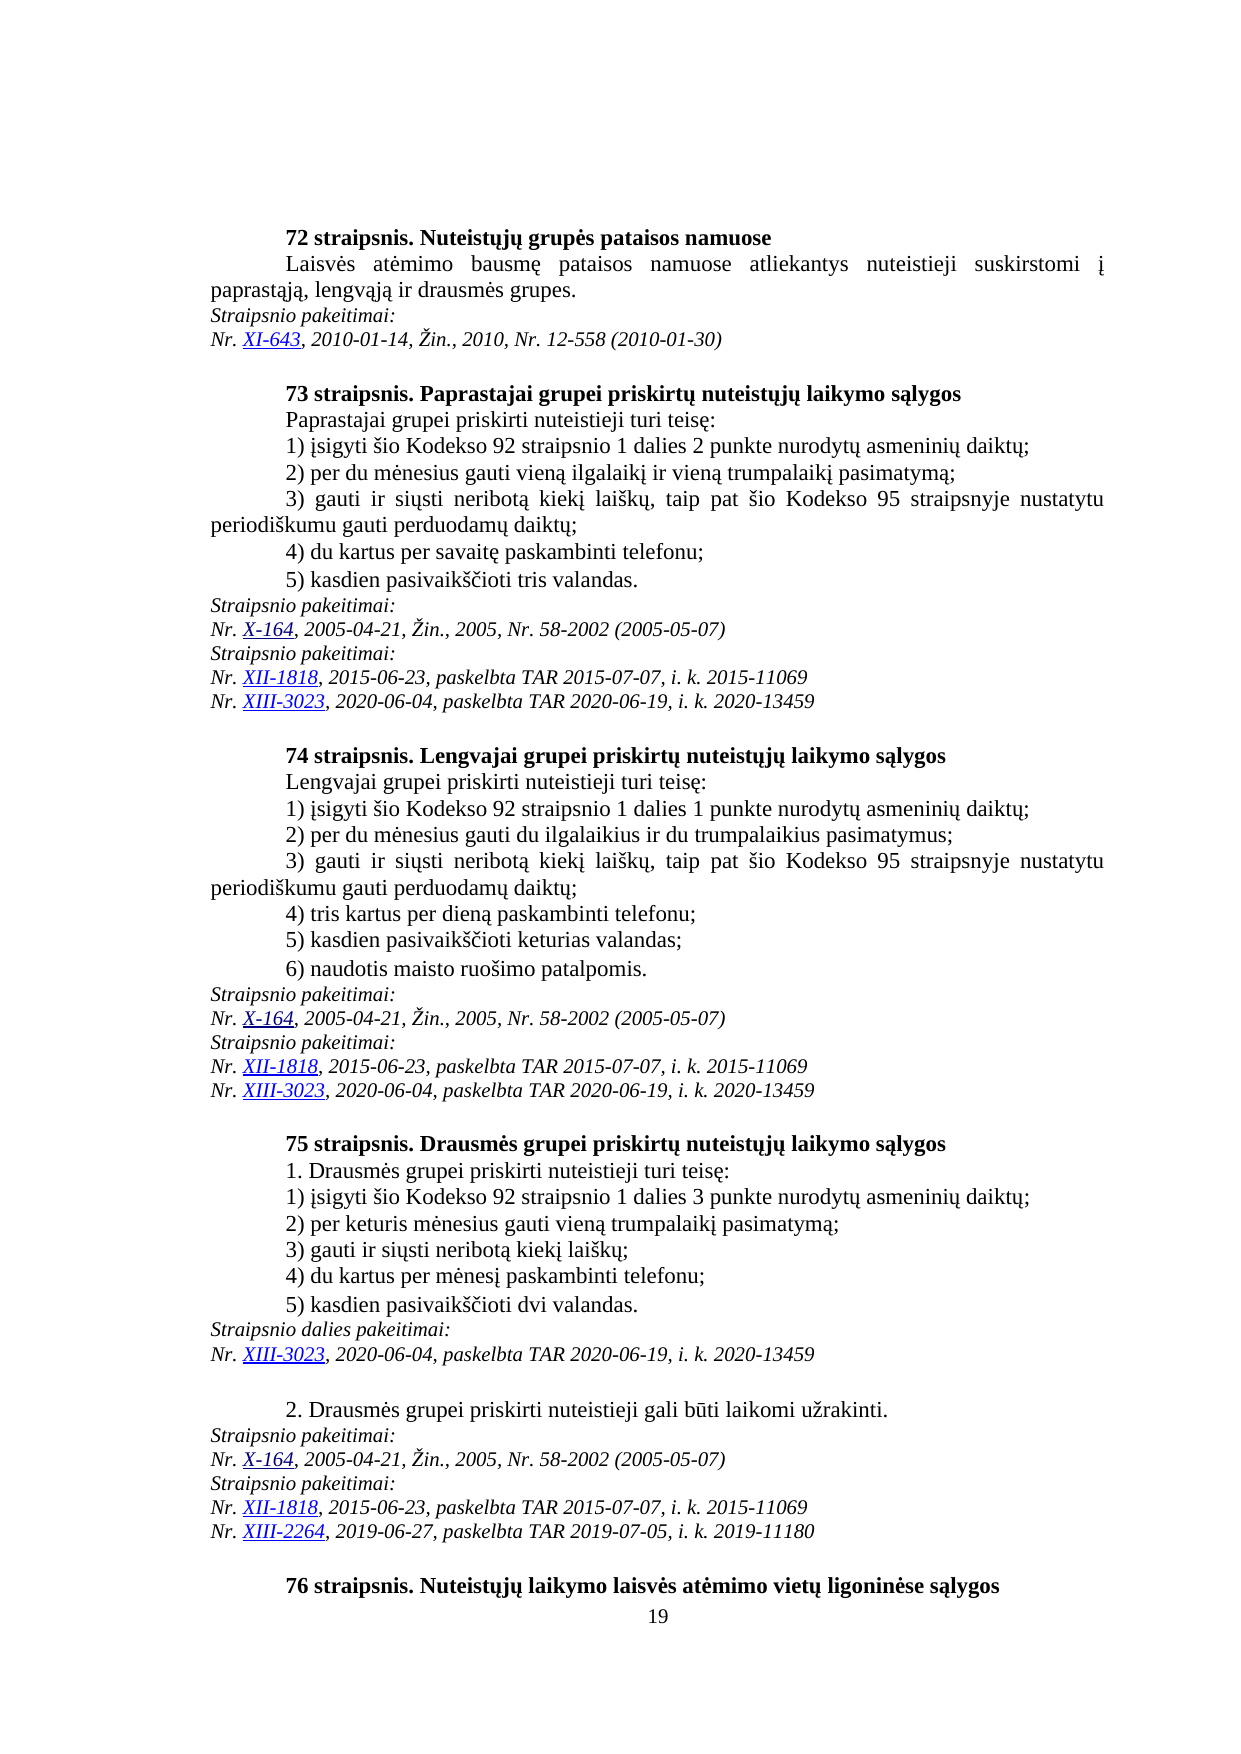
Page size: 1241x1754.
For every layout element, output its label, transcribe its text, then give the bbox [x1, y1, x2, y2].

text 5) kasdien pasivaikščioti keturias valandas; [210, 926, 1105, 953]
text Nr. XIII-3023, 2020-06-04, paskelbta TAR 2020-06-19, i. k. 2020-13459 [210, 1078, 1105, 1102]
text 72 straipsnis. Nuteistųjų grupės pataisos namuose [210, 224, 1105, 250]
text 1) įsigyti šio Kodekso 92 straipsnio 1 dalies 1 punkte nurodytų asmeninių daiktų; [210, 794, 1105, 821]
text 75 straipsnis. Drausmės grupei priskirtų nuteistųjų laikymo sąlygos [210, 1131, 1105, 1157]
text Nr. XII-1818, 2015-06-23, paskelbta TAR 2015-07-07, i. k. 2015-11069 [210, 1495, 1105, 1519]
text Nr. XIII-3023, 2020-06-04, paskelbta TAR 2020-06-19, i. k. 2020-13459 [210, 1341, 1105, 1366]
text Straipsnio pakeitimai: [210, 303, 1105, 327]
text Straipsnio pakeitimai: [210, 593, 1105, 617]
text Straipsnio pakeitimai: [210, 981, 1105, 1006]
text 2) per keturis mėnesius gauti vieną trumpalaikį pasimatymą; [210, 1209, 1105, 1236]
text Nr. XII-1818, 2015-06-23, paskelbta TAR 2015-07-07, i. k. 2015-11069 [210, 1054, 1105, 1078]
text 4) du kartus per mėnesį paskambinti telefonu; [210, 1262, 1105, 1289]
text 1) įsigyti šio Kodekso 92 straipsnio 1 dalies 3 punkte nurodytų asmeninių daiktų; [210, 1183, 1105, 1209]
text 3) gauti ir siųsti neribotą kiekį laiškų; [210, 1236, 1105, 1262]
text 4) du kartus per savaitę paskambinti telefonu; [210, 538, 1105, 564]
text 5) kasdien pasivaikščioti dvi valandas. [210, 1289, 1105, 1317]
text Straipsnio pakeitimai: [210, 1423, 1105, 1447]
text 6) naudotis maisto ruošimo patalpomis. [210, 953, 1105, 981]
text Nr. XIII-2264, 2019-06-27, paskelbta TAR 2019-07-05, i. k. 2019-11180 [210, 1519, 1105, 1543]
text 2) per du mėnesius gauti du ilgalaikius ir du trumpalaikius pasimatymus; [210, 821, 1105, 847]
text 3) gauti ir siųsti neribotą kiekį laiškų, taip pat šio Kodekso 95 straipsnyje nustatytu periodiškumu gauti perduodamų daiktų; [210, 485, 1105, 538]
text Laisvės atėmimo bausmę pataisos namuose atliekantys nuteistieji suskirstomi į paprastąją, lengvąją ir drausmės grupes. [210, 250, 1105, 303]
text 74 straipsnis. Lengvajai grupei priskirtų nuteistųjų laikymo sąlygos [210, 742, 1105, 768]
text Straipsnio pakeitimai: [210, 641, 1105, 665]
text Paprastajai grupei priskirti nuteistieji turi teisę: [210, 406, 1105, 432]
text Nr. X-164, 2005-04-21, Žin., 2005, Nr. 58-2002 (2005-05-07) [210, 1006, 1105, 1029]
text 2. Drausmės grupei priskirti nuteistieji gali būti laikomi užrakinti. [210, 1394, 1105, 1423]
text 1. Drausmės grupei priskirti nuteistieji turi teisę: [210, 1157, 1105, 1183]
text 73 straipsnis. Paprastajai grupei priskirtų nuteistųjų laikymo sąlygos [210, 379, 1105, 406]
text Straipsnio pakeitimai: [210, 1471, 1105, 1495]
text Nr. XIII-3023, 2020-06-04, paskelbta TAR 2020-06-19, i. k. 2020-13459 [210, 689, 1105, 713]
text Straipsnio dalies pakeitimai: [210, 1317, 1105, 1341]
text Nr. X-164, 2005-04-21, Žin., 2005, Nr. 58-2002 (2005-05-07) [210, 617, 1105, 641]
text Lengvajai grupei priskirti nuteistieji turi teisę: [210, 768, 1105, 794]
text 2) per du mėnesius gauti vieną ilgalaikį ir vieną trumpalaikį pasimatymą; [210, 459, 1105, 485]
text Nr. XII-1818, 2015-06-23, paskelbta TAR 2015-07-07, i. k. 2015-11069 [210, 665, 1105, 689]
text 5) kasdien pasivaikščioti tris valandas. [210, 564, 1105, 593]
text 76 straipsnis. Nuteistųjų laikymo laisvės atėmimo vietų ligoninėse sąlygos [210, 1572, 1105, 1598]
text Nr. X-164, 2005-04-21, Žin., 2005, Nr. 58-2002 (2005-05-07) [210, 1447, 1105, 1471]
text 1) įsigyti šio Kodekso 92 straipsnio 1 dalies 2 punkte nurodytų asmeninių daiktų; [210, 432, 1105, 459]
text 3) gauti ir siųsti neribotą kiekį laiškų, taip pat šio Kodekso 95 straipsnyje nustatytu periodiškumu gauti perduodamų daiktų; [210, 847, 1105, 900]
text Straipsnio pakeitimai: [210, 1029, 1105, 1054]
text Nr. XI-643, 2010-01-14, Žin., 2010, Nr. 12-558 (2010-01-30) [210, 327, 1105, 351]
text 4) tris kartus per dieną paskambinti telefonu; [210, 900, 1105, 926]
